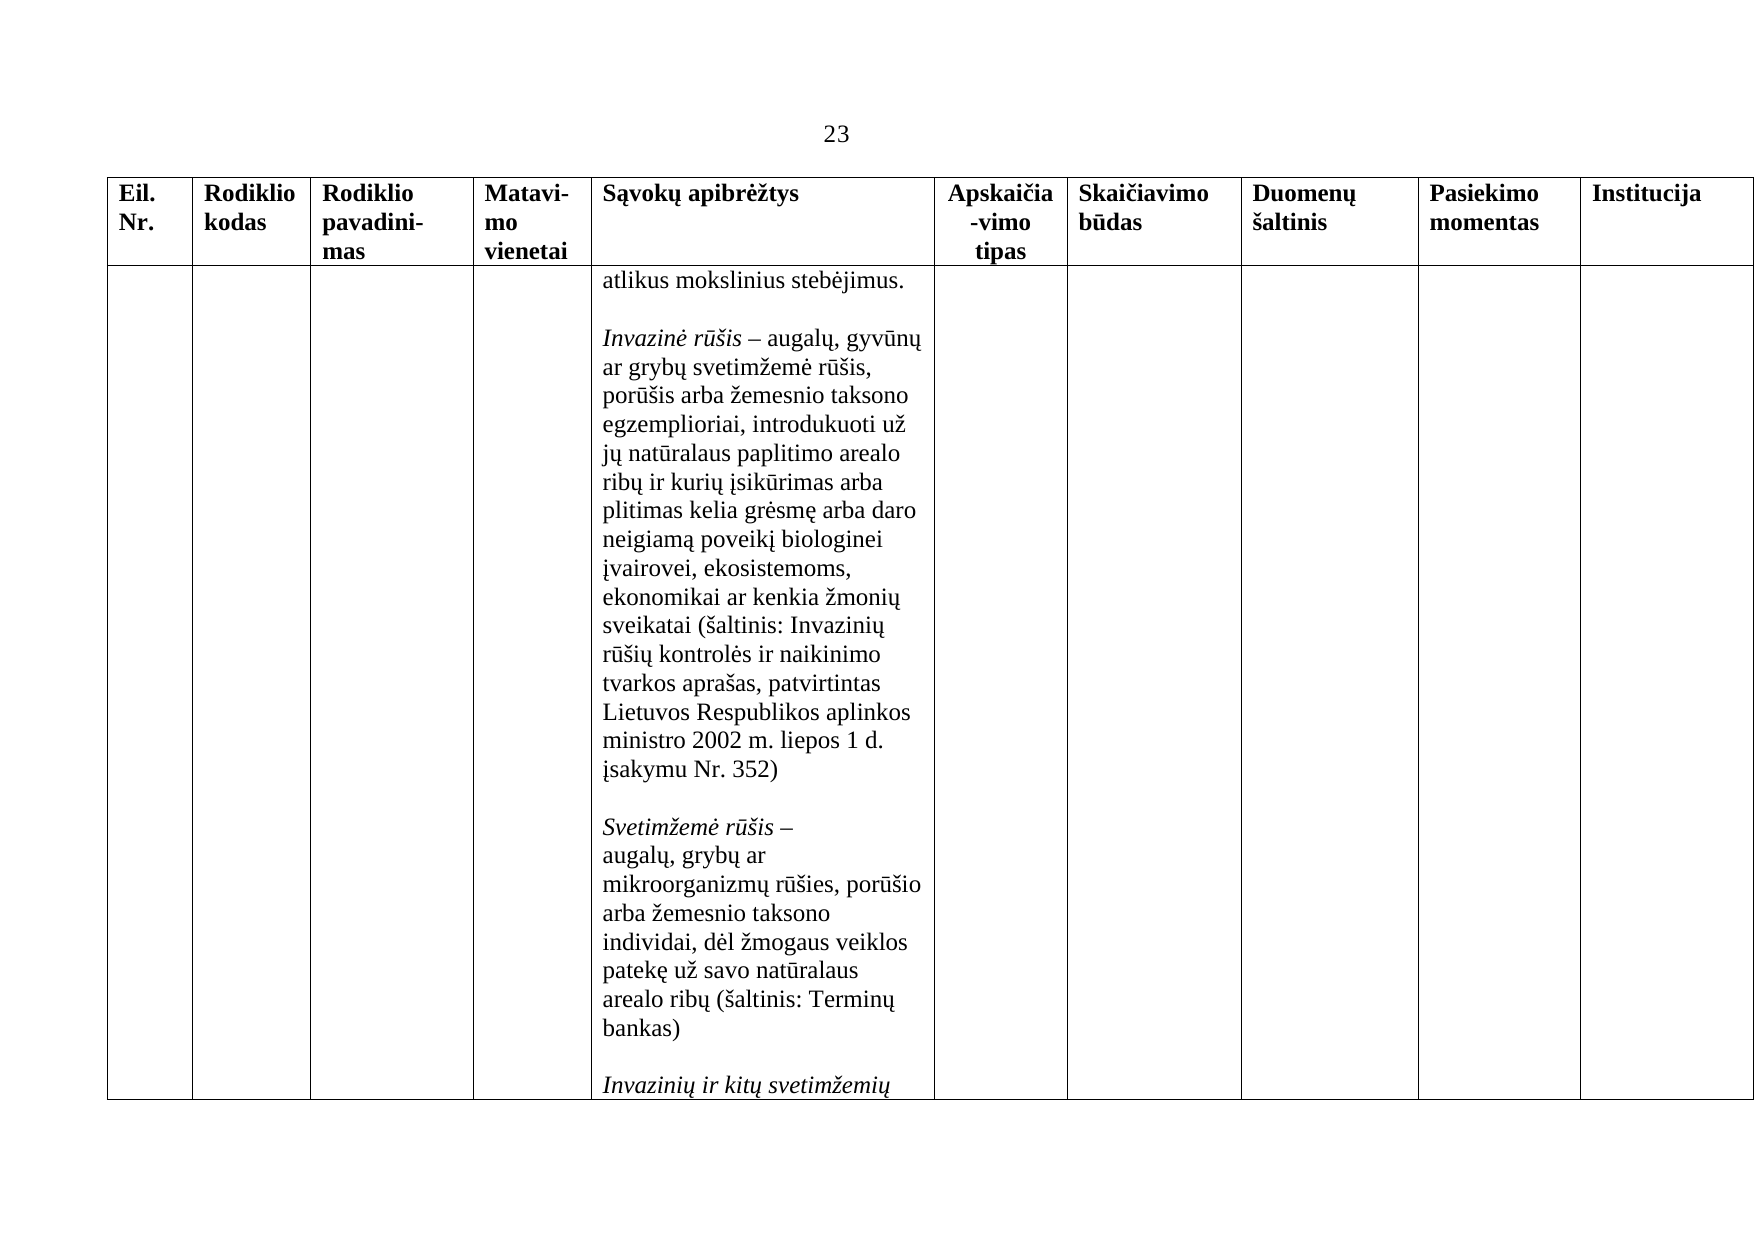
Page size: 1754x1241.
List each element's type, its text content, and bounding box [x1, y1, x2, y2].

table_cell [935, 266, 1067, 1099]
table_cell [1068, 266, 1241, 1099]
table_cell [474, 266, 591, 1099]
table_header Skaičiavimo būdas [1068, 178, 1241, 264]
table_header Pasiekimo momentas [1419, 178, 1580, 264]
table_header Institucija [1581, 178, 1753, 264]
table_cell [1581, 266, 1753, 1099]
table_cell [193, 266, 310, 1099]
table_header Eil. Nr. [108, 178, 192, 264]
table_header Sąvokų apibrėžtys [592, 178, 934, 264]
table_cell atlikus mokslinius stebėjimus. Invazinė rūšis – augalų, gyvūnų ar grybų svetimžemė rūšis, porūšis arba žemesnio taksono egzemplioriai, introdukuoti už jų natūralaus paplitimo arealo ribų ir kurių įsikūrimas arba plitimas kelia grėsmę arba daro neigiamą poveikį biologinei įvairovei, ekosistemoms, ekonomikai ar kenkia žmonių sveikatai (šaltinis: Invazinių rūšių kontrolės ir naikinimo tvarkos aprašas, patvirtintas Lietuvos Respublikos aplinkos ministro 2002 m. liepos 1 d. įsakymu Nr. 352) Svetimžemė rūšis – augalų, grybų ar mikroorganizmų rūšies, porūšio arba žemesnio taksono individai, dėl žmogaus veiklos patekę už savo natūralaus arealo ribų (šaltinis: Terminų bankas) Invazinių ir kitų svetimžemių [592, 266, 934, 1099]
table_header Rodiklio pavadini-mas [311, 178, 473, 264]
table_header Matavi-mo vienetai [474, 178, 591, 264]
table_header Rodiklio kodas [193, 178, 310, 264]
table_cell [1419, 266, 1580, 1099]
table_header Duomenų šaltinis [1242, 178, 1418, 264]
table_cell [108, 266, 192, 1099]
table_cell [311, 266, 473, 1099]
table_cell [1242, 266, 1418, 1099]
table_header Apskaičia-vimo tipas [935, 178, 1067, 264]
